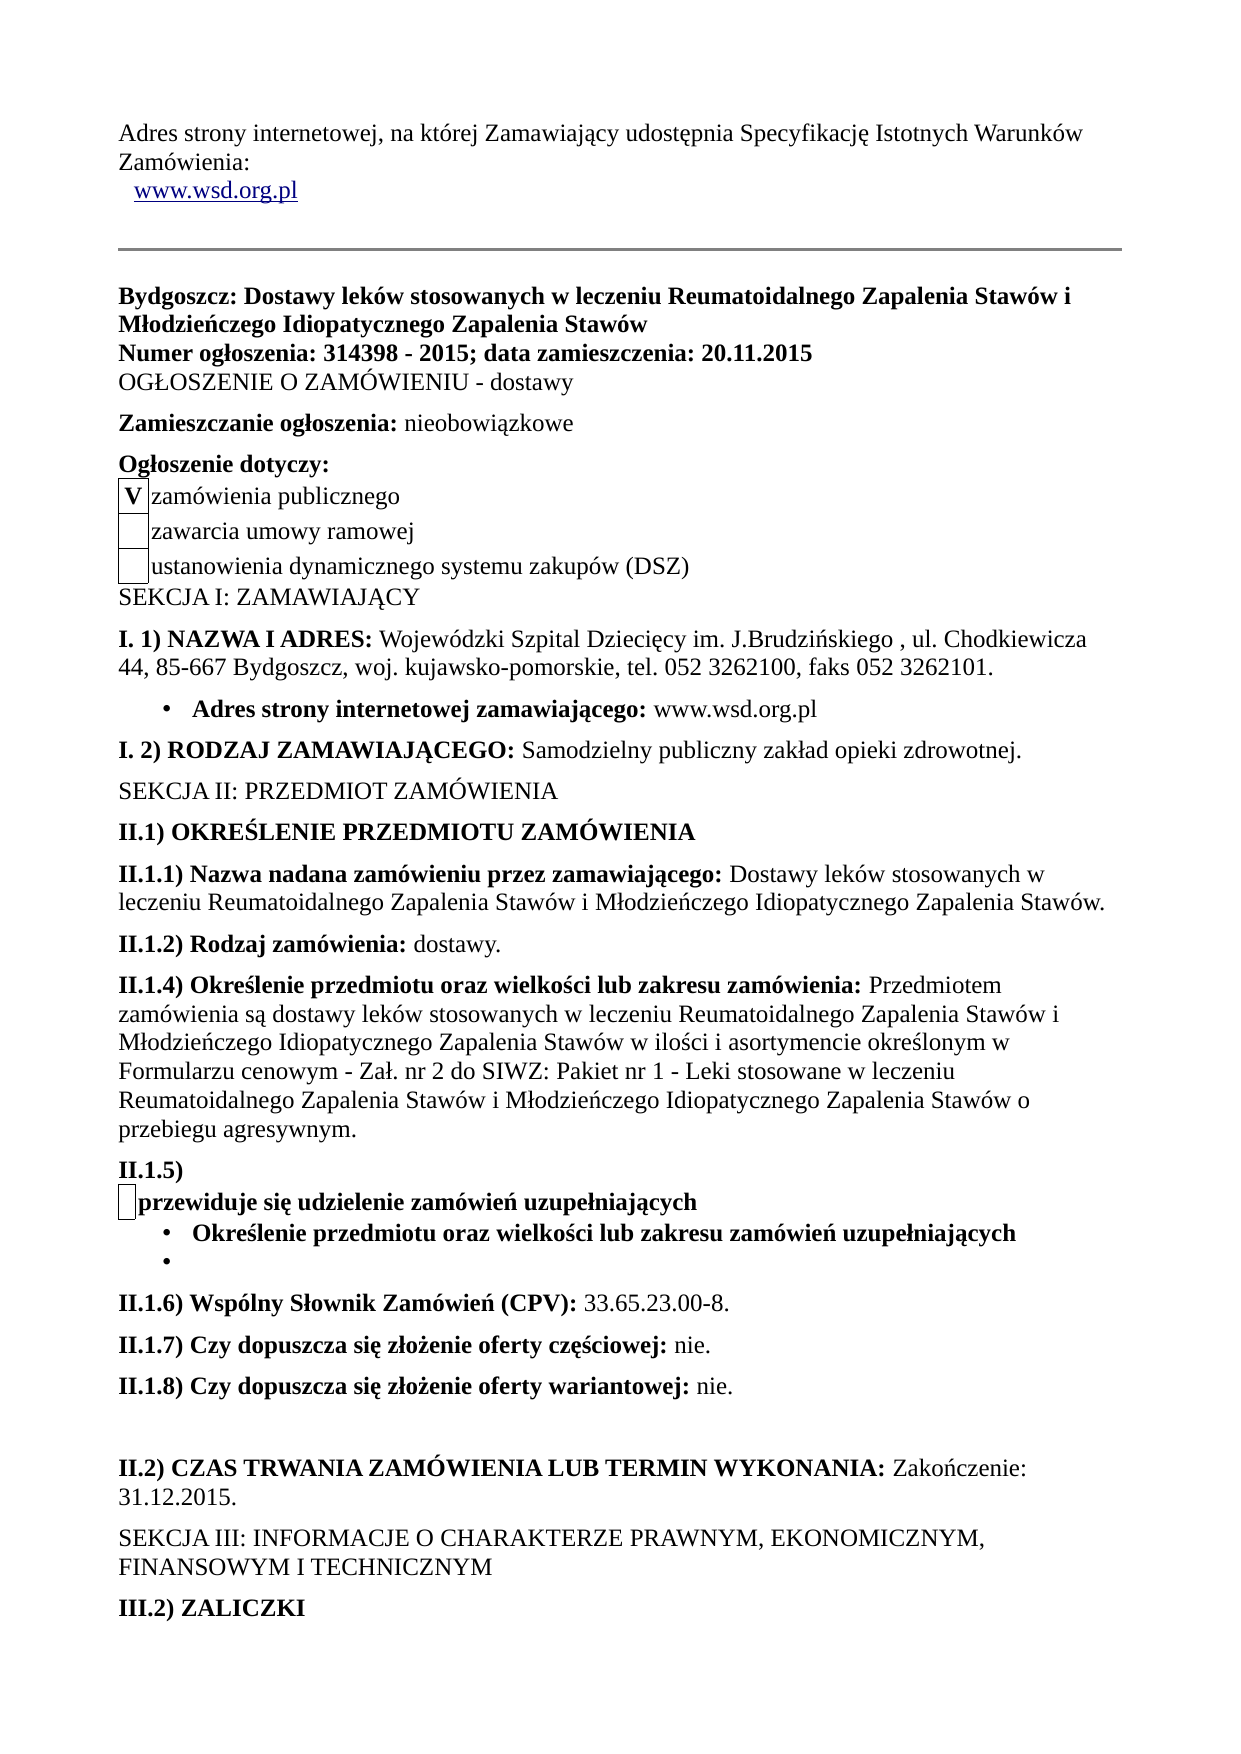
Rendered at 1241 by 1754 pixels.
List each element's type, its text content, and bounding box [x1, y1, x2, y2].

text II.1) OKREŚLENIE PRZEDMIOTU ZAMÓWIENIA [118, 817, 1122, 846]
text I. 2) RODZAJ ZAMAWIAJĄCEGO: Samodzielny publiczny zakład opieki zdrowotnej. [118, 735, 1122, 764]
list Adres strony internetowej zamawiającego: www.wsd.org.pl [162, 694, 1122, 722]
text SEKCJA II: PRZEDMIOT ZAMÓWIENIA [118, 776, 1122, 805]
text II.1.5) [118, 1155, 1122, 1184]
text II.1.8) Czy dopuszcza się złożenie oferty wariantowej: nie. [118, 1371, 1122, 1400]
text Zamieszczanie ogłoszenia: nieobowiązkowe [118, 408, 1122, 437]
list Określenie przedmiotu oraz wielkości lub zakresu zamówień uzupełniających [162, 1218, 1122, 1247]
text SEKCJA I: ZAMAWIAJĄCY [118, 582, 1122, 611]
table_cell [119, 514, 148, 548]
table_header V [119, 479, 148, 513]
table_header [119, 1185, 135, 1218]
text II.1.2) Rodzaj zamówienia: dostawy. [118, 929, 1122, 957]
text II.1.7) Czy dopuszcza się złożenie oferty częściowej: nie. [118, 1330, 1122, 1358]
text II.2) CZAS TRWANIA ZAMÓWIENIA LUB TERMIN WYKONANIA: Zakończenie: 31.12.2015. [118, 1453, 1122, 1511]
text III.2) ZALICZKI [118, 1593, 1122, 1622]
text II.1.4) Określenie przedmiotu oraz wielkości lub zakresu zamówienia: Przedmiotem zamówienia są dostawy leków stosowanych w leczeniu Reumatoidalnego Zapalenia Stawów i Młodzieńczego Idiopatycznego Zapalenia Stawów w ilości i asortymencie określonym w Formularzu cenowym - Zał. nr 2 do SIWZ: Pakiet nr 1 - Leki stosowane w leczeniu Reumatoidalnego Zapalenia Stawów i Młodzieńczego Idiopatycznego Zapalenia Stawów o przebiegu agresywnym. [118, 970, 1122, 1142]
text SEKCJA III: INFORMACJE O CHARAKTERZE PRAWNYM, EKONOMICZNYM, FINANSOWYM I TECHNICZNYM [118, 1523, 1122, 1581]
text I. 1) NAZWA I ADRES: Wojewódzki Szpital Dziecięcy im. J.Brudzińskiego , ul. Chodkiewicza 44, 85-667 Bydgoszcz, woj. kujawsko-pomorskie, tel. 052 3262100, faks 052 3262101. [118, 624, 1122, 681]
text Ogłoszenie dotyczy: [118, 449, 1122, 478]
text II.1.1) Nazwa nadana zamówieniu przez zamawiającego: Dostawy leków stosowanych w leczeniu Reumatoidalnego Zapalenia Stawów i Młodzieńczego Idiopatycznego Zapalenia Stawów. [118, 859, 1122, 916]
text Bydgoszcz: Dostawy leków stosowanych w leczeniu Reumatoidalnego Zapalenia Stawów i Młodzieńczego Idiopatycznego Zapalenia Stawów Numer ogłoszenia: 314398 - 2015; data zamieszczenia: 20.11.2015 OGŁOSZENIE O ZAMÓWIENIU - dostawy [118, 281, 1122, 396]
table_cell [119, 549, 148, 582]
table_header zamówienia publicznego [149, 478, 697, 513]
table_cell zawarcia umowy ramowej [149, 513, 697, 548]
table_header przewiduje się udzielenie zamówień uzupełniających [136, 1184, 710, 1218]
text Adres strony internetowej, na której Zamawiający udostępnia Specyfikację Istotnych Warunków Zamówienia: [118, 118, 1122, 176]
text www.wsd.org.pl [134, 176, 1122, 204]
table_cell ustanowienia dynamicznego systemu zakupów (DSZ) [149, 548, 697, 582]
text II.1.6) Wspólny Słownik Zamówień (CPV): 33.65.23.00-8. [118, 1288, 1122, 1317]
